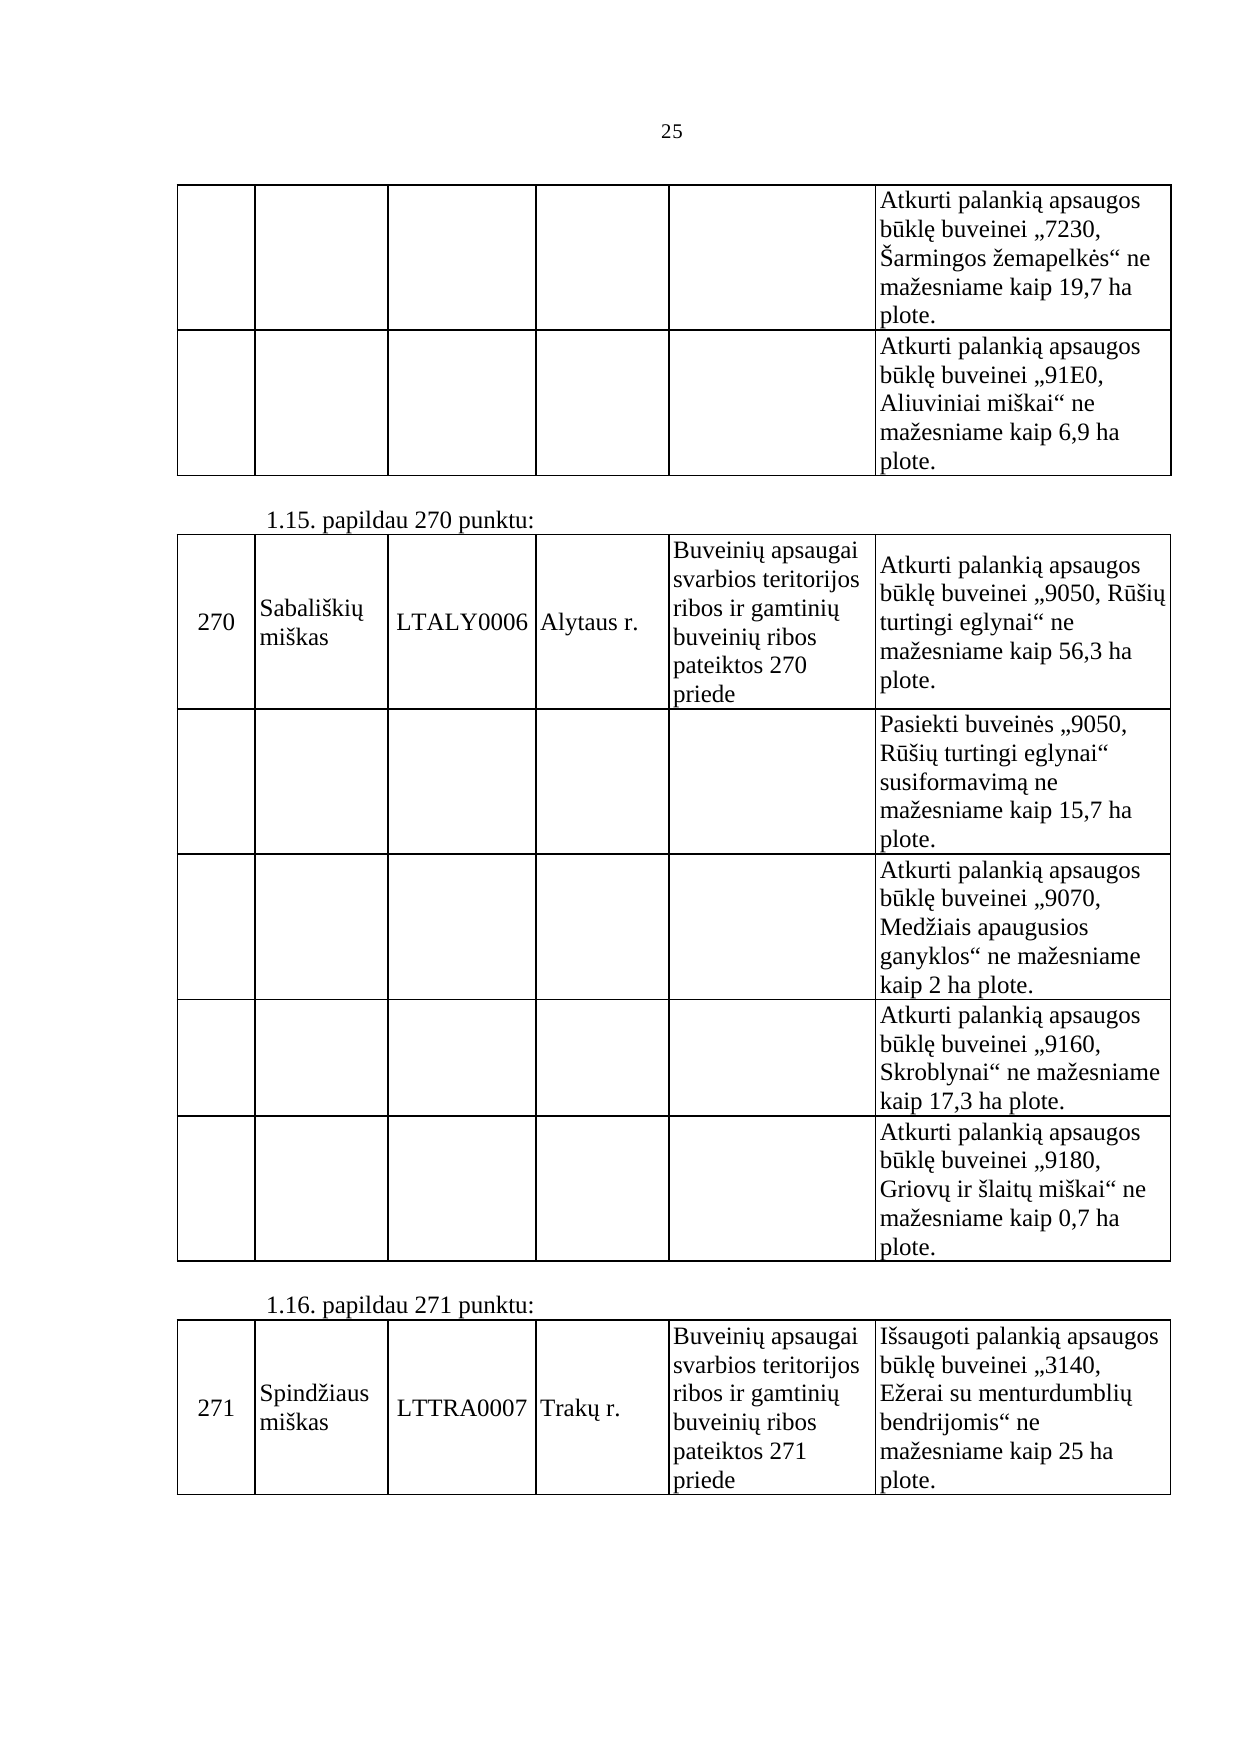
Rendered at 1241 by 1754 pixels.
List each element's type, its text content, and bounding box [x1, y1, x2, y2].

table_cell [537, 855, 668, 998]
table_cell [256, 331, 387, 475]
table_header Trakų r. [537, 1321, 668, 1493]
table_cell Atkurti palankią apsaugos būklę buveinei „9070, Medžiais apaugusios ganyklos“ ne mažesniame kaip 2 ha plote. [876, 855, 1170, 998]
table_cell [670, 1117, 875, 1260]
table_header Sabališkių miškas [256, 535, 387, 708]
table_header Išsaugoti palankią apsaugos būklę buveinei „3140, Ežerai su menturdumblių bendrijomis“ ne mažesniame kaip 25 ha plote. [876, 1321, 1170, 1493]
table_header Buveinių apsaugai svarbios teritorijos ribos ir gamtinių buveinių ribos pateiktos 270 priede [670, 535, 875, 708]
table_cell [537, 1117, 668, 1260]
table_cell [537, 186, 668, 329]
table_header Spindžiaus miškas [256, 1321, 387, 1493]
table_header 270 [178, 535, 254, 708]
table_cell [178, 855, 254, 998]
text 1.15. papildau 270 punktu: [177, 505, 1166, 534]
table_cell [389, 1000, 535, 1115]
table_cell Atkurti palankią apsaugos būklę buveinei „91E0, Aliuviniai miškai“ ne mažesniame kaip 6,9 ha plote. [876, 331, 1170, 475]
table_cell [178, 331, 254, 475]
table_header LTALY0006 [389, 535, 535, 708]
table_cell [389, 1117, 535, 1260]
table_cell [537, 710, 668, 853]
table_header LTTRA0007 [389, 1321, 535, 1493]
table_header Atkurti palankią apsaugos būklę buveinei „9050, Rūšių turtingi eglynai“ ne mažesniame kaip 56,3 ha plote. [876, 535, 1170, 708]
table_header 271 [178, 1321, 254, 1493]
table_cell [670, 186, 875, 329]
table_cell [256, 1000, 387, 1115]
table_cell [389, 331, 535, 475]
table_cell [256, 855, 387, 998]
table_cell Atkurti palankią apsaugos būklę buveinei „7230, Šarmingos žemapelkės“ ne mažesniame kaip 19,7 ha plote. [876, 186, 1170, 329]
table_cell [178, 710, 254, 853]
table_cell [389, 186, 535, 329]
table_cell [537, 331, 668, 475]
table_header Buveinių apsaugai svarbios teritorijos ribos ir gamtinių buveinių ribos pateiktos 271 priede [670, 1321, 875, 1493]
table_header Alytaus r. [537, 535, 668, 708]
table_cell [389, 855, 535, 998]
table_cell Atkurti palankią apsaugos būklę buveinei „9180, Griovų ir šlaitų miškai“ ne mažesniame kaip 0,7 ha plote. [876, 1117, 1170, 1260]
table_cell Atkurti palankią apsaugos būklę buveinei „9160, Skroblynai“ ne mažesniame kaip 17,3 ha plote. [876, 1000, 1170, 1115]
text 1.16. papildau 271 punktu: [177, 1291, 1166, 1319]
table_cell [670, 710, 875, 853]
table_cell [178, 1000, 254, 1115]
table_cell [670, 855, 875, 998]
table_cell [256, 710, 387, 853]
table_cell [537, 1000, 668, 1115]
table_cell [670, 1000, 875, 1115]
table_cell [178, 186, 254, 329]
table_cell [389, 710, 535, 853]
table_cell [178, 1117, 254, 1260]
table_cell [256, 1117, 387, 1260]
table_cell Pasiekti buveinės „9050, Rūšių turtingi eglynai“ susiformavimą ne mažesniame kaip 15,7 ha plote. [876, 710, 1170, 853]
table_cell [256, 186, 387, 329]
table_cell [670, 331, 875, 475]
